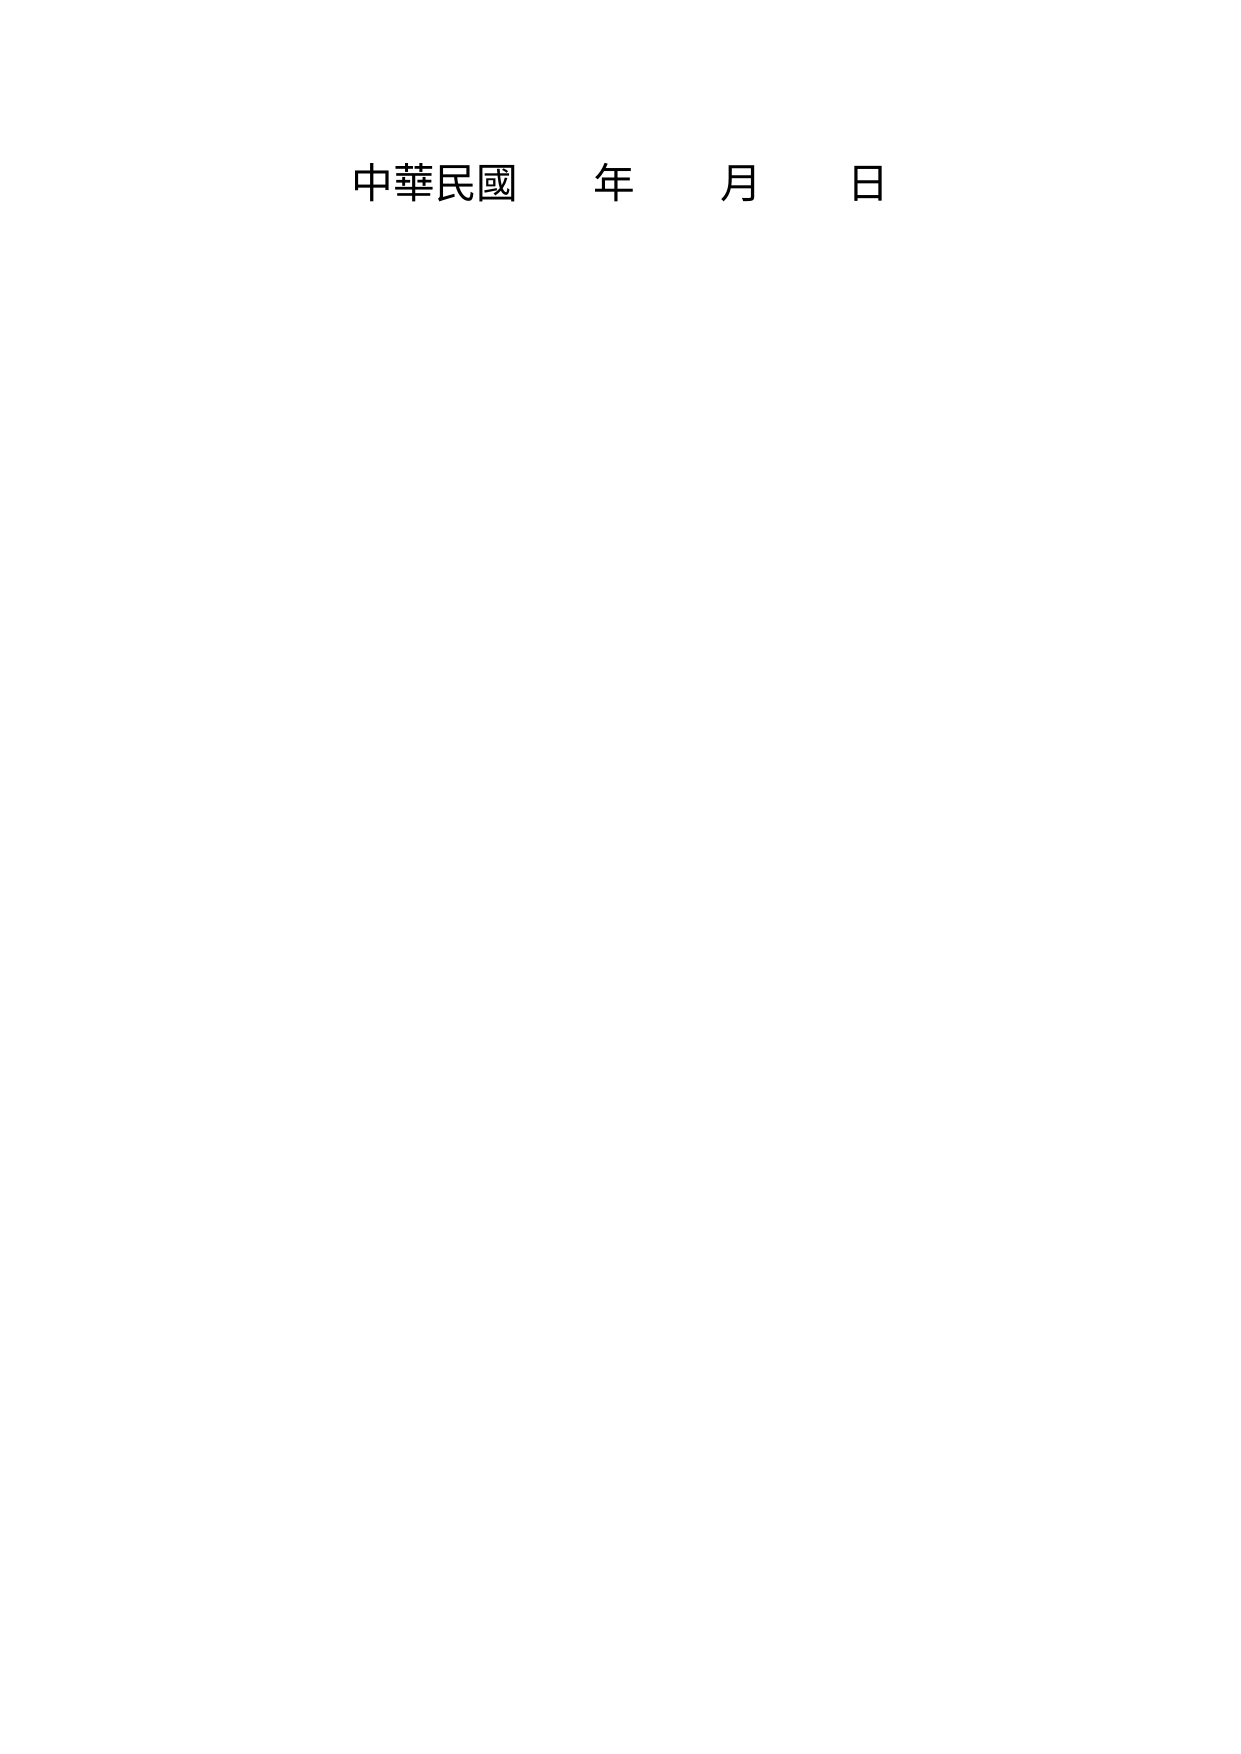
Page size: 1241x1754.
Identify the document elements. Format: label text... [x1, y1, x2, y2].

text 中華民國 年 月 日 [59, 151, 1181, 211]
